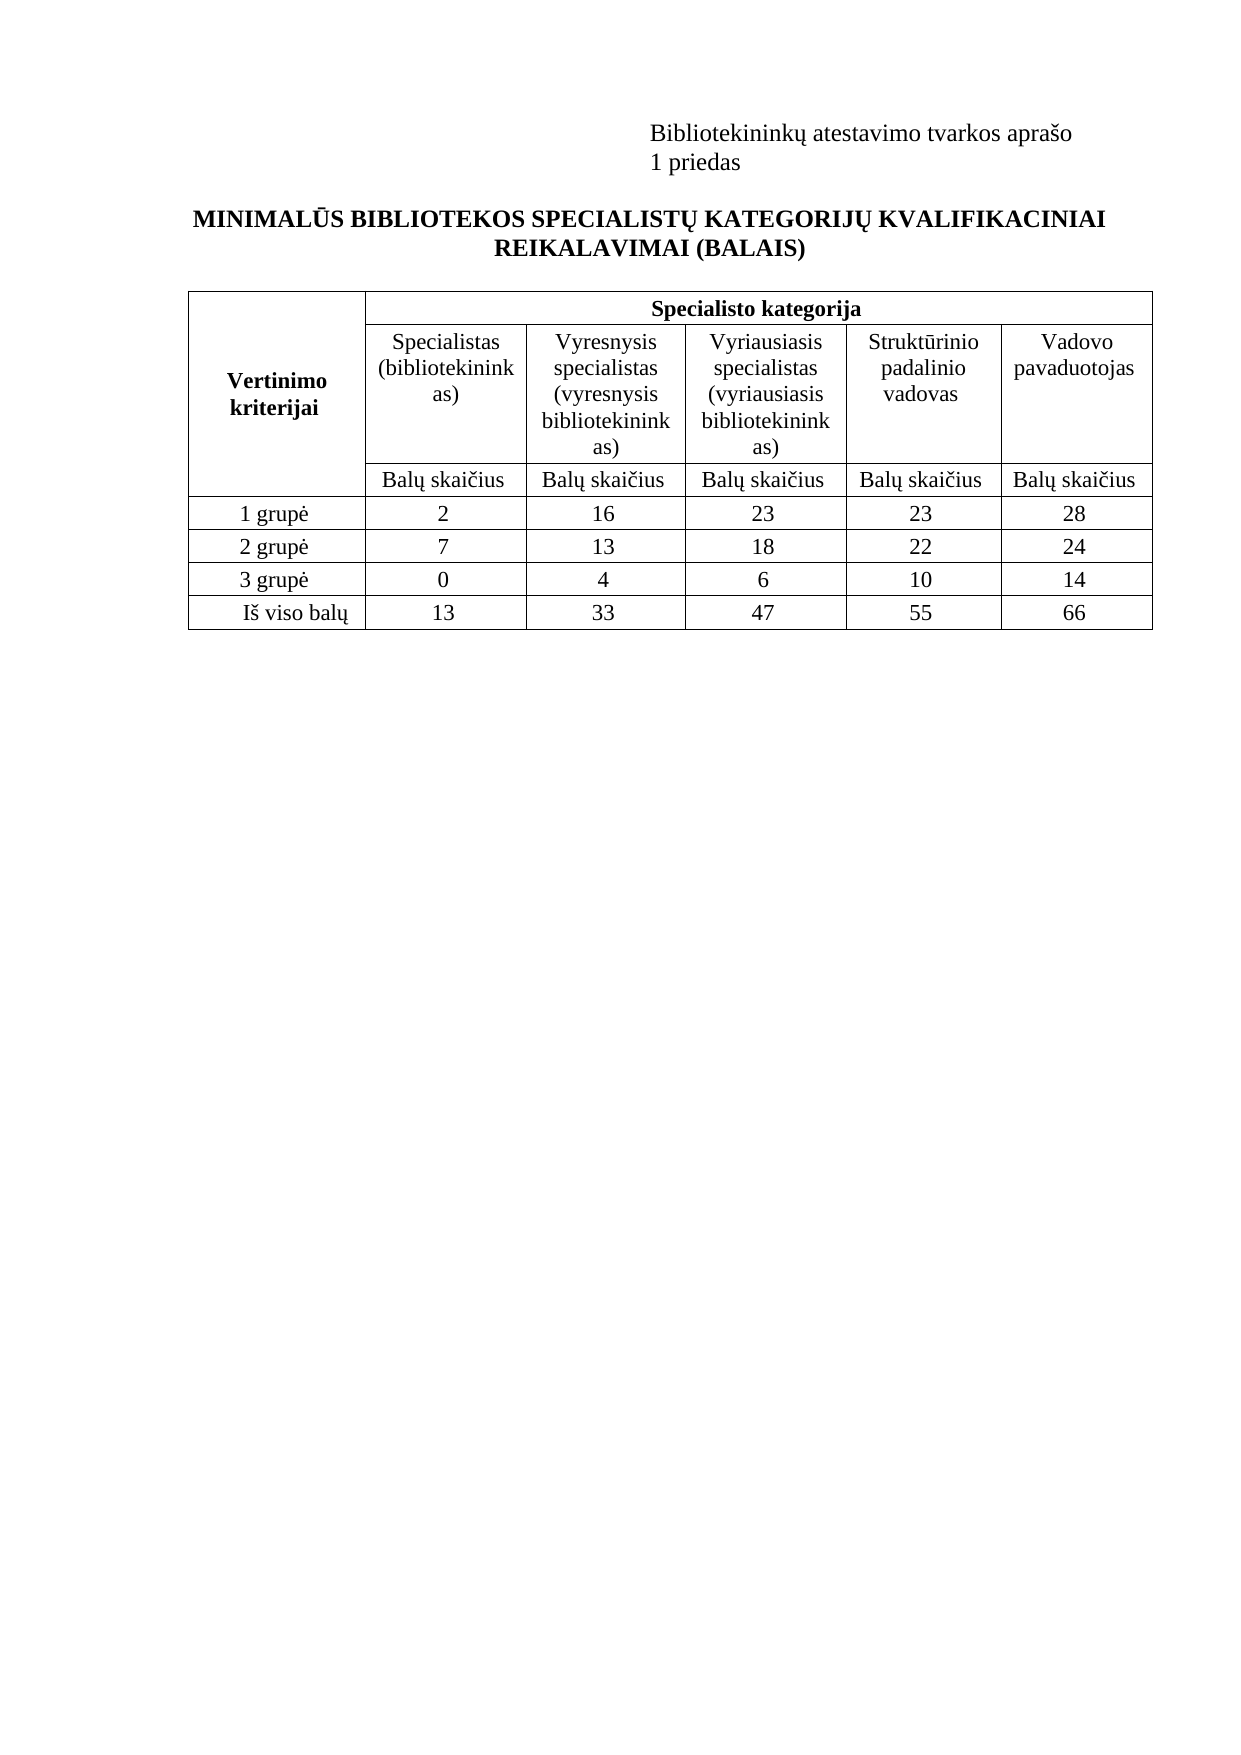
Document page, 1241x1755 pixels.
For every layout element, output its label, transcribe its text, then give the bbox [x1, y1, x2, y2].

table_cell 33 [527, 596, 685, 629]
table_cell 16 [527, 497, 685, 529]
table_header Specialisto kategorija [366, 292, 1152, 324]
text 1 priedas [649, 147, 1122, 176]
table_cell Balų skaičius [686, 464, 846, 496]
table_cell 2 [366, 497, 526, 529]
table_cell 47 [686, 596, 846, 629]
table_cell 1 grupė [189, 497, 365, 529]
table_cell Balų skaičius [527, 464, 685, 496]
table_cell 6 [686, 563, 846, 595]
table_cell 23 [847, 497, 1001, 529]
table_cell Struktūrinio padalinio vadovas [847, 325, 1001, 462]
table_cell 0 [366, 563, 526, 595]
table_cell Iš viso balų [189, 596, 365, 629]
table_cell 14 [1002, 563, 1152, 595]
table_cell 55 [847, 596, 1001, 629]
table_cell 13 [527, 530, 685, 562]
table_cell Vyresnysis specialistas (vyresnysis bibliotekininkas) [527, 325, 685, 462]
table_cell 18 [686, 530, 846, 562]
table_cell 10 [847, 563, 1001, 595]
table_cell 2 grupė [189, 530, 365, 562]
table_cell 3 grupė [189, 563, 365, 595]
table_cell Vyriausiasis specialistas (vyriausiasis bibliotekininkas) [686, 325, 846, 462]
table_cell 66 [1002, 596, 1152, 629]
table_cell Balų skaičius [366, 464, 526, 496]
table_header Vertinimo kriterijai [189, 292, 365, 496]
table_cell Balų skaičius [847, 464, 1001, 496]
table_cell 4 [527, 563, 685, 595]
text Bibliotekininkų atestavimo tvarkos aprašo [649, 118, 1122, 147]
table_cell 28 [1002, 497, 1152, 529]
table_cell 13 [366, 596, 526, 629]
table_cell 24 [1002, 530, 1152, 562]
table_cell Balų skaičius [1002, 464, 1152, 496]
table_cell Specialistas (bibliotekininkas) [366, 325, 526, 462]
table_cell 22 [847, 530, 1001, 562]
table_cell 23 [686, 497, 846, 529]
table_cell Vadovo pavaduotojas [1002, 325, 1152, 462]
table_cell 7 [366, 530, 526, 562]
text Minimalūs bibliotekos specialistų kategorijų kvalifikaciniai reikalavimai (balais) [177, 204, 1122, 262]
